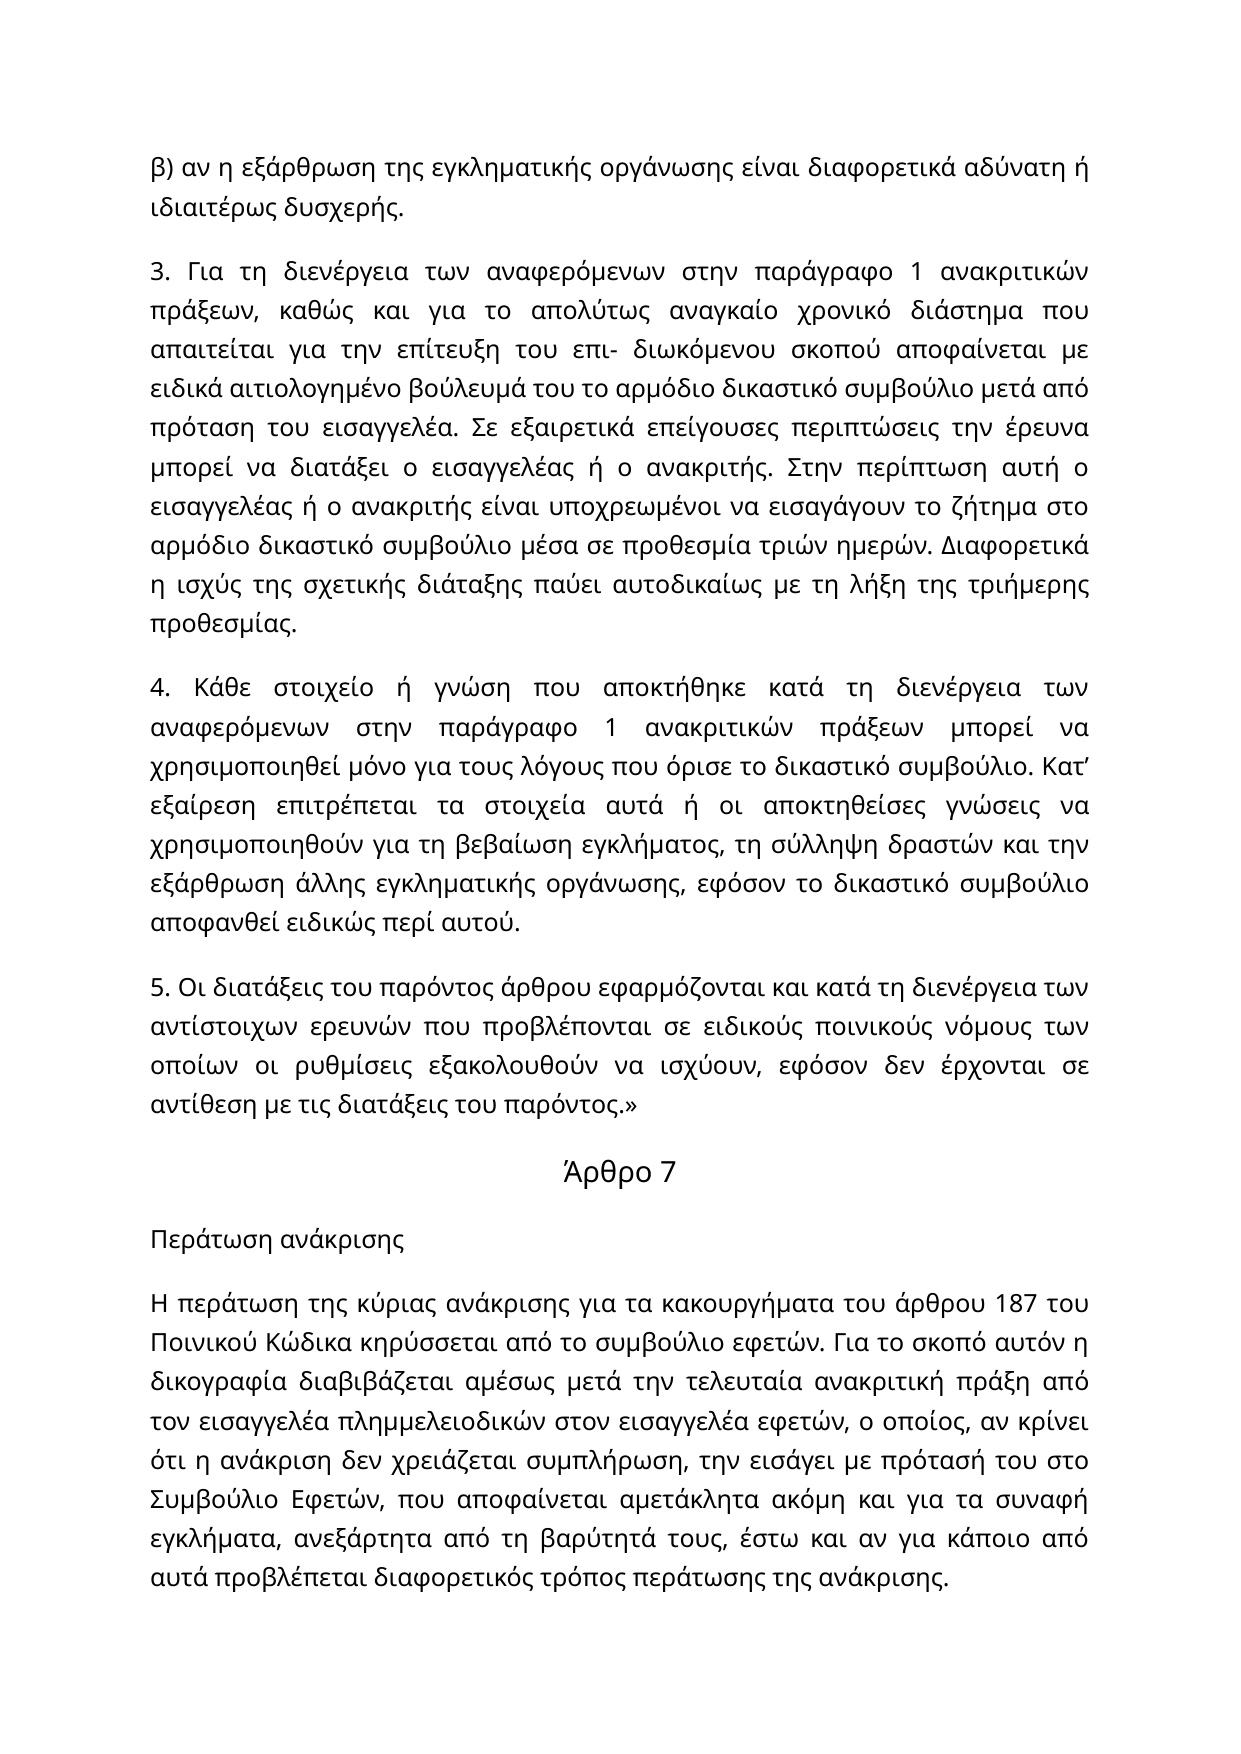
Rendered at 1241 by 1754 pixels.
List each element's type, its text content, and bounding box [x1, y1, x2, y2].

text 5. Οι διατάξεις του παρόντος άρθρου εφαρμόζονται και κατά τη διενέργεια των αντίστοιχων ερευνών που προβλέπονται σε ειδικούς ποινικούς νόμους των οποίων οι ρυθμίσεις εξακολουθούν να ισχύουν, εφόσον δεν έρχονται σε αντίθεση με τις διατάξεις του παρόντος.» [150, 969, 1090, 1121]
text 3. Για τη διενέργεια των αναφερόμενων στην παράγραφο 1 ανακριτικών πράξεων, καθώς και για το απολύτως αναγκαίο χρονικό διάστημα που απαιτείται για την επίτευξη του επι- διωκόμενου σκοπού αποφαίνεται με ειδικά αιτιολογημένο βούλευμά του το αρμόδιο δικαστικό συμβούλιο μετά από πρόταση του εισαγγελέα. Σε εξαιρετικά επείγουσες περιπτώσεις την έρευνα μπορεί να διατάξει ο εισαγγελέας ή ο ανακριτής. Στην περίπτωση αυτή ο εισαγγελέας ή ο ανακριτής είναι υποχρεωμένοι να εισαγάγουν το ζήτημα στο αρμόδιο δικαστικό συμβούλιο μέσα σε προθεσμία τριών ημερών. Διαφορετικά η ισχύς της σχετικής διάταξης παύει αυτοδικαίως με τη λήξη της τριήμερης προθεσμίας. [150, 253, 1090, 640]
text β) αν η εξάρθρωση της εγκληματικής οργάνωσης είναι διαφορετικά αδύνατη ή ιδιαιτέρως δυσχερής. [150, 150, 1090, 223]
subtitle Άρθρο 7 [150, 1151, 1090, 1191]
text Η περάτωση της κύριας ανάκρισης για τα κακουργήματα του άρθρου 187 του Ποινικού Κώδικα κηρύσσεται από το συμβούλιο εφετών. Για το σκοπό αυτόν η δικογραφία διαβιβάζεται αμέσως μετά την τελευταία ανακριτική πράξη από τον εισαγγελέα πλημμελειοδικών στον εισαγγελέα εφετών, ο οποίος, αν κρίνει ότι η ανάκριση δεν χρειάζεται συμπλήρωση, την εισάγει με πρότασή του στο Συμβούλιο Εφετών, που αποφαίνεται αμετάκλητα ακόμη και για τα συναφή εγκλήματα, ανεξάρτητα από τη βαρύτητά τους, έστω και αν για κάποιο από αυτά προβλέπεται διαφορετικός τρόπος περάτωσης της ανάκρισης. [150, 1286, 1090, 1594]
text 4. Κάθε στοιχείο ή γνώση που αποκτήθηκε κατά τη διενέργεια των αναφερόμενων στην παράγραφο 1 ανακριτικών πράξεων μπορεί να χρησιμοποιηθεί μόνο για τους λόγους που όρισε το δικαστικό συμβούλιο. Κατ’ εξαίρεση επιτρέπεται τα στοιχεία αυτά ή οι αποκτηθείσες γνώσεις να χρησιμοποιηθούν για τη βεβαίωση εγκλήματος, τη σύλληψη δραστών και την εξάρθρωση άλλης εγκληματικής οργάνωσης, εφόσον το δικαστικό συμβούλιο αποφανθεί ειδικώς περί αυτού. [150, 670, 1090, 939]
text Περάτωση ανάκρισης [150, 1221, 1090, 1256]
